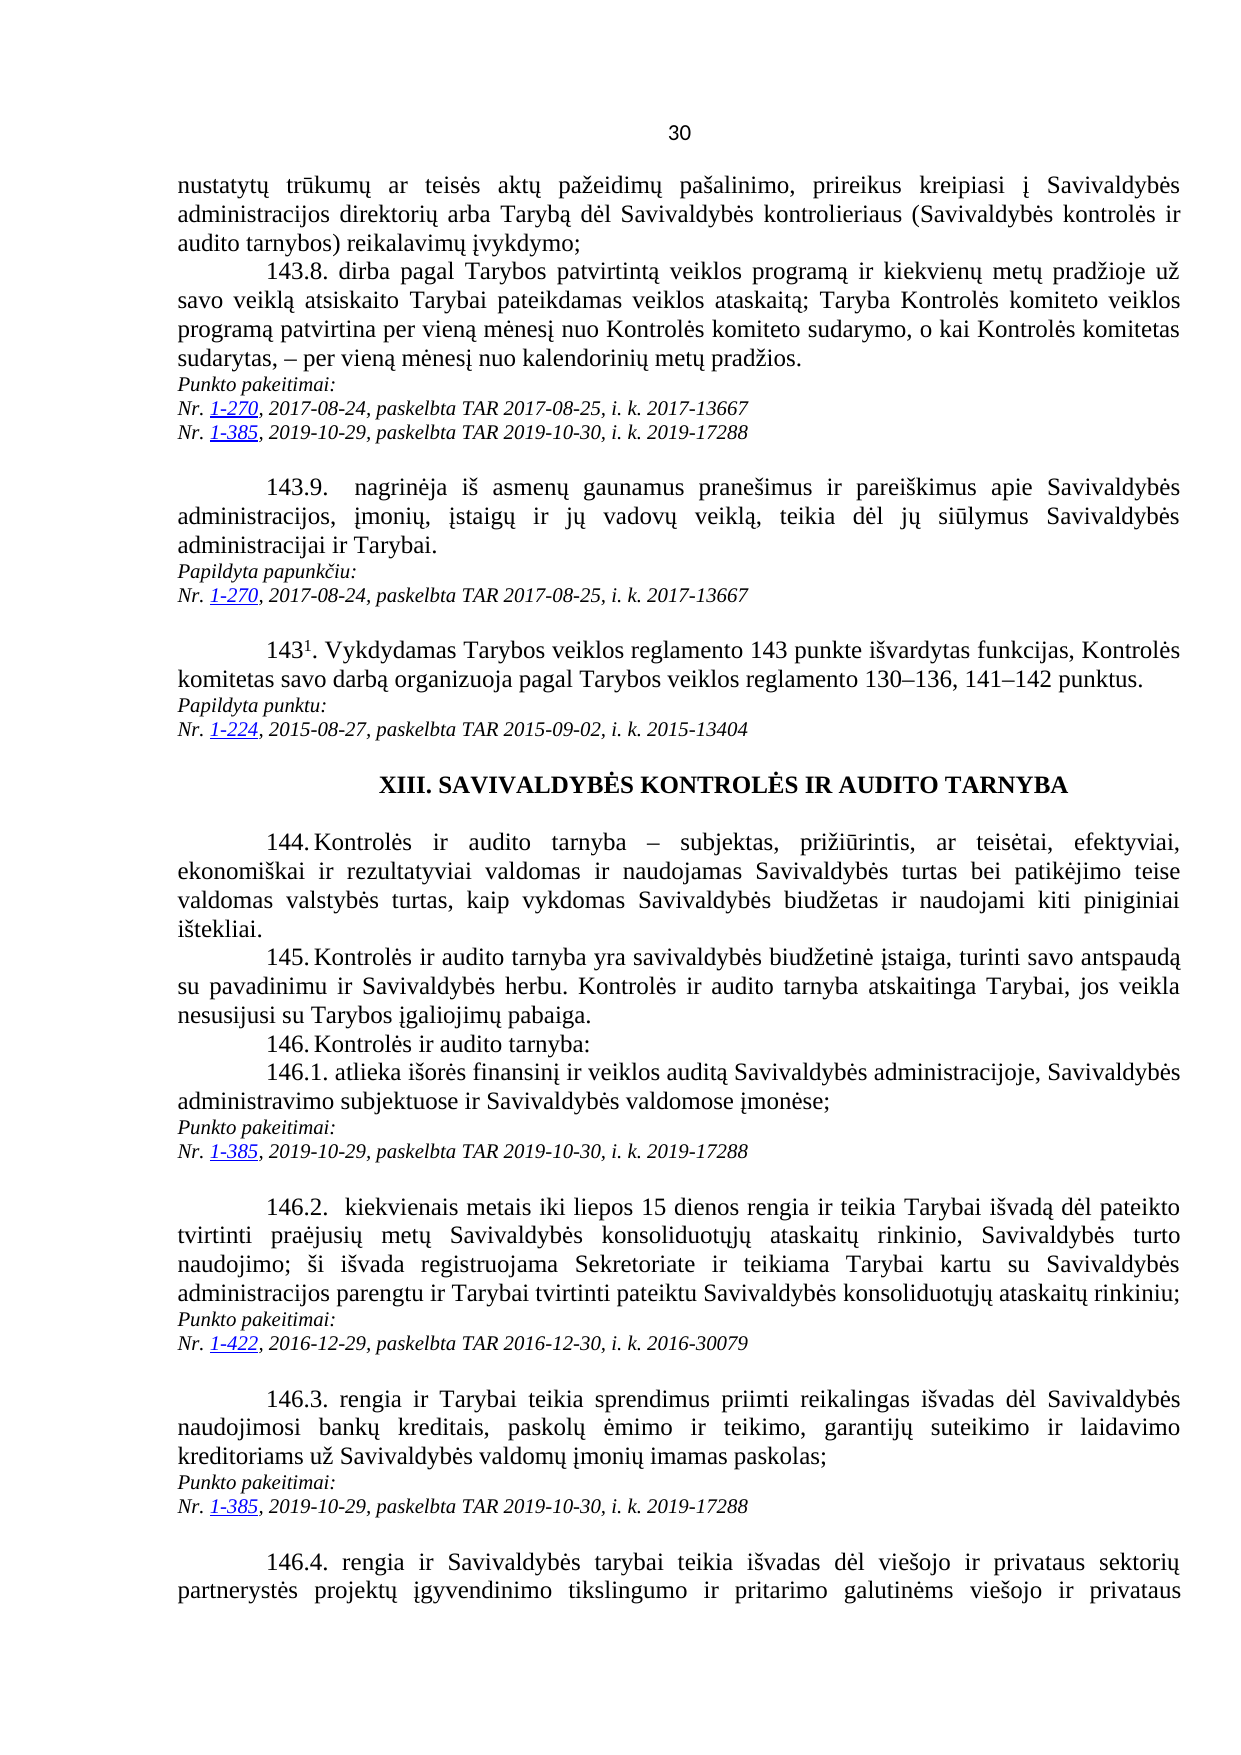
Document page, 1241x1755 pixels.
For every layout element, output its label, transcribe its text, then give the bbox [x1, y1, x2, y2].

text 146. Kontrolės ir audito tarnyba: [177, 1029, 1181, 1057]
text 145. Kontrolės ir audito tarnyba yra savivaldybės biudžetinė įstaiga, turinti savo antspaudą su pavadinimu ir Savivaldybės herbu. Kontrolės ir audito tarnyba atskaitinga Tarybai, jos veikla nesusijusi su Tarybos įgaliojimų pabaiga. [177, 942, 1181, 1029]
text 143.8. dirba pagal Tarybos patvirtintą veiklos programą ir kiekvienų metų pradžioje už savo veiklą atsiskaito Tarybai pateikdamas veiklos ataskaitą; Taryba Kontrolės komiteto veiklos programą patvirtina per vieną mėnesį nuo Kontrolės komiteto sudarymo, o kai Kontrolės komitetas sudarytas, – per vieną mėnesį nuo kalendorinių metų pradžios. [177, 256, 1181, 371]
text Nr. 1-422, 2016-12-29, paskelbta TAR 2016-12-30, i. k. 2016-30079 [177, 1331, 1181, 1355]
text Nr. 1-385, 2019-10-29, paskelbta TAR 2019-10-30, i. k. 2019-17288 [177, 419, 1181, 444]
text Nr. 1-385, 2019-10-29, paskelbta TAR 2019-10-30, i. k. 2019-17288 [177, 1494, 1181, 1518]
text 144. Kontrolės ir audito tarnyba – subjektas, prižiūrintis, ar teisėtai, efektyviai, ekonomiškai ir rezultatyviai valdomas ir naudojamas Savivaldybės turtas bei patikėjimo teise valdomas valstybės turtas, kaip vykdomas Savivaldybės biudžetas ir naudojami kiti piniginiai ištekliai. [177, 827, 1181, 942]
text 146.4. rengia ir Savivaldybės tarybai teikia išvadas dėl viešojo ir privataus sektorių partnerystės projektų įgyvendinimo tikslingumo ir pritarimo galutinėms viešojo ir privataus [177, 1547, 1181, 1604]
text XIII. SAVIVALDYBĖS KONTROLĖS IR AUDITO TARNYBA [177, 770, 1181, 799]
text Punkto pakeitimai: [177, 371, 1181, 396]
text Nr. 1-224, 2015-08-27, paskelbta TAR 2015-09-02, i. k. 2015-13404 [177, 717, 1181, 741]
text 1431. Vykdydamas Tarybos veiklos reglamento 143 punkte išvardytas funkcijas, Kontrolės komitetas savo darbą organizuoja pagal Tarybos veiklos reglamento 130–136, 141–142 punktus. [177, 636, 1181, 693]
text Nr. 1-270, 2017-08-24, paskelbta TAR 2017-08-25, i. k. 2017-13667 [177, 396, 1181, 419]
text 146.3. rengia ir Tarybai teikia sprendimus priimti reikalingas išvadas dėl Savivaldybės naudojimosi bankų kreditais, paskolų ėmimo ir teikimo, garantijų suteikimo ir laidavimo kreditoriams už Savivaldybės valdomų įmonių imamas paskolas; [177, 1384, 1181, 1470]
text Punkto pakeitimai: [177, 1115, 1181, 1139]
text Papildyta punktu: [177, 693, 1181, 717]
text Nr. 1-385, 2019-10-29, paskelbta TAR 2019-10-30, i. k. 2019-17288 [177, 1139, 1181, 1163]
text nustatytų trūkumų ar teisės aktų pažeidimų pašalinimo, prireikus kreipiasi į Savivaldybės administracijos direktorių arba Tarybą dėl Savivaldybės kontrolieriaus (Savivaldybės kontrolės ir audito tarnybos) reikalavimų įvykdymo; [177, 170, 1181, 256]
text Papildyta papunkčiu: [177, 559, 1181, 583]
text 146.2. kiekvienais metais iki liepos 15 dienos rengia ir teikia Tarybai išvadą dėl pateikto tvirtinti praėjusių metų Savivaldybės konsoliduotųjų ataskaitų rinkinio, Savivaldybės turto naudojimo; ši išvada registruojama Sekretoriate ir teikiama Tarybai kartu su Savivaldybės administracijos parengtu ir Tarybai tvirtinti pateiktu Savivaldybės konsoliduotųjų ataskaitų rinkiniu; [177, 1192, 1181, 1307]
text 143.9. nagrinėja iš asmenų gaunamus pranešimus ir pareiškimus apie Savivaldybės administracijos, įmonių, įstaigų ir jų vadovų veiklą, teikia dėl jų siūlymus Savivaldybės administracijai ir Tarybai. [177, 472, 1181, 559]
text Punkto pakeitimai: [177, 1470, 1181, 1494]
text 146.1. atlieka išorės finansinį ir veiklos auditą Savivaldybės administracijoje, Savivaldybės administravimo subjektuose ir Savivaldybės valdomose įmonėse; [177, 1057, 1181, 1115]
text Punkto pakeitimai: [177, 1307, 1181, 1331]
text Nr. 1-270, 2017-08-24, paskelbta TAR 2017-08-25, i. k. 2017-13667 [177, 583, 1181, 607]
